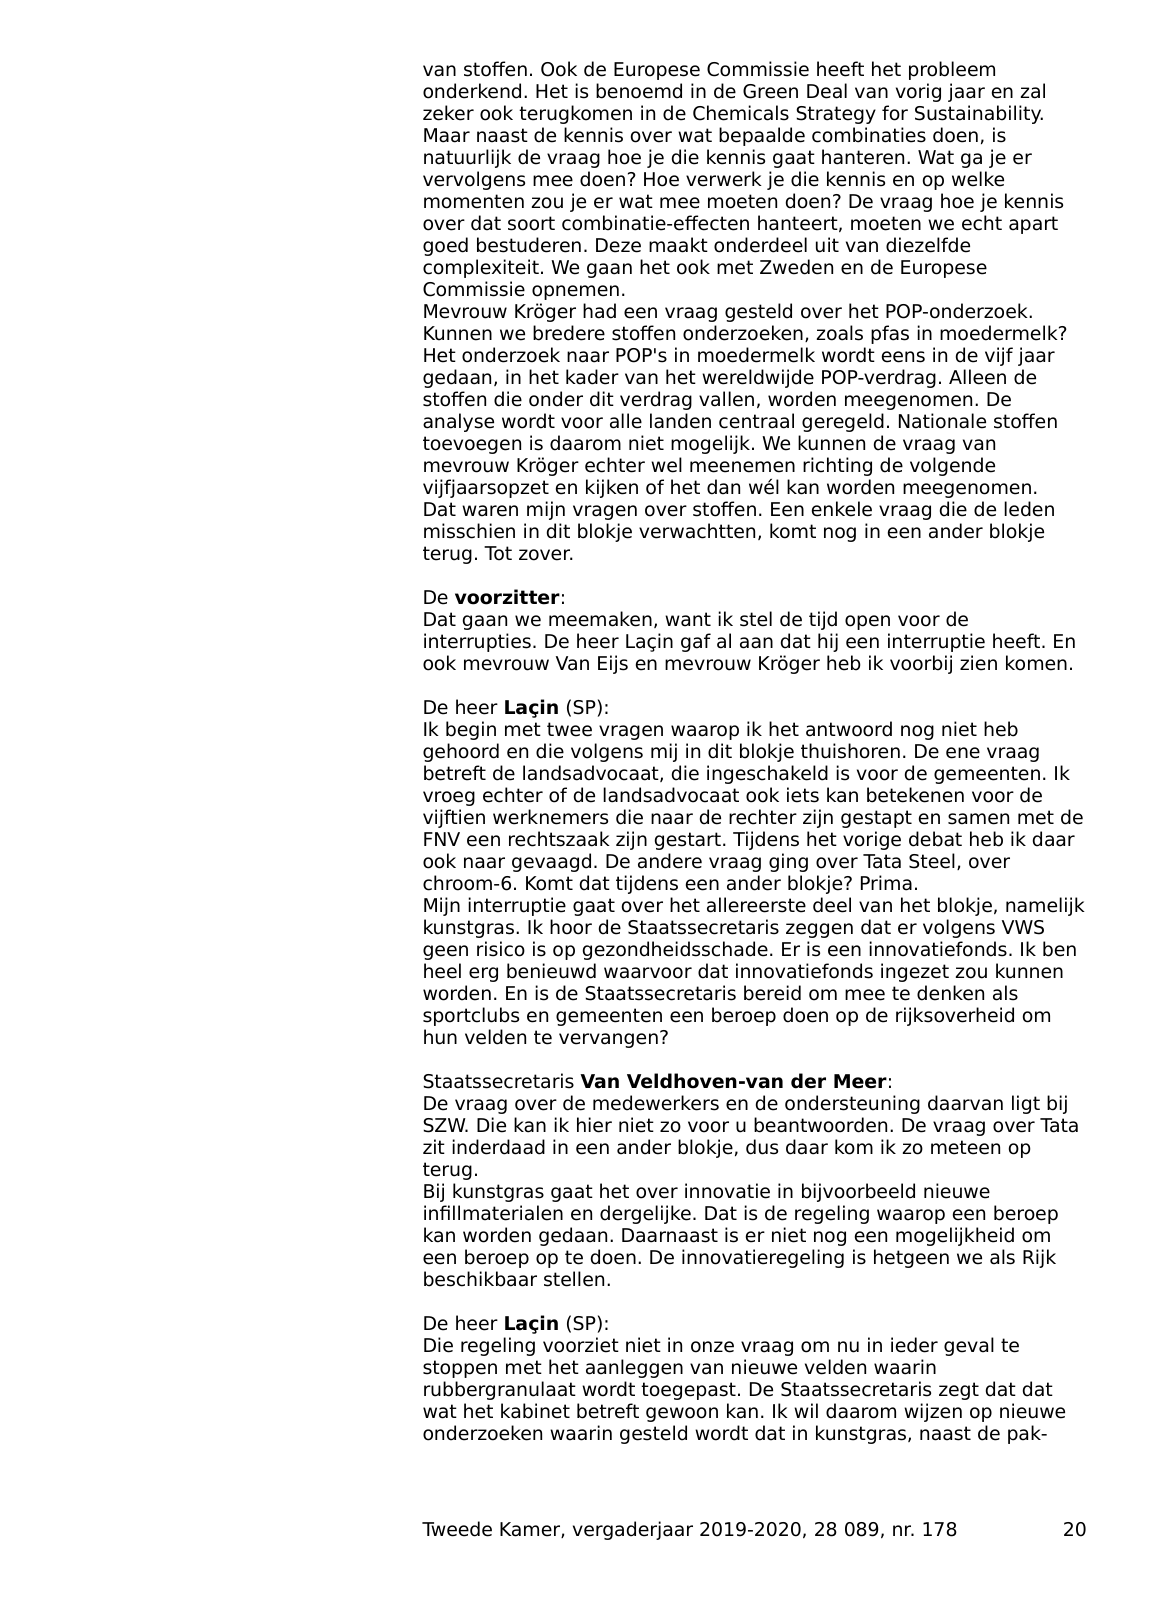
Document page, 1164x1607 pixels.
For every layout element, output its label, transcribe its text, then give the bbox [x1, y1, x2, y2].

text Die regeling voorziet niet in onze vraag om nu in ieder geval te stoppen met het aanleggen van nieuwe velden waarin rubbergranulaat wordt toegepast. De Staatssecretaris zegt dat dat wat het kabinet betreft gewoon kan. Ik wil daarom wijzen op nieuwe onderzoeken waarin gesteld wordt dat in kunstgras, naast de pak- [422, 1335, 1087, 1444]
text Bij kunstgras gaat het over innovatie in bijvoorbeeld nieuwe infillmaterialen en dergelijke. Dat is de regeling waarop een beroep kan worden gedaan. Daarnaast is er niet nog een mogelijkheid om een beroep op te doen. De innovatieregeling is hetgeen we als Rijk beschikbaar stellen. [422, 1181, 1087, 1291]
text Dat gaan we meemaken, want ik stel de tijd open voor de interrupties. De heer Laçin gaf al aan dat hij een interruptie heeft. En ook mevrouw Van Eijs en mevrouw Kröger heb ik voorbij zien komen. [422, 609, 1087, 675]
text De voorzitter: [422, 587, 1087, 609]
text De vraag over de medewerkers en de ondersteuning daarvan ligt bij SZW. Die kan ik hier niet zo voor u beantwoorden. De vraag over Tata zit inderdaad in een ander blokje, dus daar kom ik zo meteen op terug. [422, 1093, 1087, 1181]
text Mijn interruptie gaat over het allereerste deel van het blokje, namelijk kunstgras. Ik hoor de Staatssecretaris zeggen dat er volgens VWS geen risico is op gezondheidsschade. Er is een innovatiefonds. Ik ben heel erg benieuwd waarvoor dat innovatiefonds ingezet zou kunnen worden. En is de Staatssecretaris bereid om mee te denken als sportclubs en gemeenten een beroep doen op de rijksoverheid om hun velden te vervangen? [422, 895, 1087, 1048]
text Ik begin met twee vragen waarop ik het antwoord nog niet heb gehoord en die volgens mij in dit blokje thuishoren. De ene vraag betreft de landsadvocaat, die ingeschakeld is voor de gemeenten. Ik vroeg echter of de landsadvocaat ook iets kan betekenen voor de vijftien werknemers die naar de rechter zijn gestapt en samen met de FNV een rechtszaak zijn gestart. Tijdens het vorige debat heb ik daar ook naar gevaagd. De andere vraag ging over Tata Steel, over chroom-6. Komt dat tijdens een ander blokje? Prima. [422, 719, 1087, 895]
text Mevrouw Kröger had een vraag gesteld over het POP-onderzoek. Kunnen we bredere stoffen onderzoeken, zoals pfas in moedermelk? Het onderzoek naar POP's in moedermelk wordt eens in de vijf jaar gedaan, in het kader van het wereldwijde POP-verdrag. Alleen de stoffen die onder dit verdrag vallen, worden meegenomen. De analyse wordt voor alle landen centraal geregeld. Nationale stoffen toevoegen is daarom niet mogelijk. We kunnen de vraag van mevrouw Kröger echter wel meenemen richting de volgende vijfjaarsopzet en kijken of het dan wél kan worden meegenomen. [422, 301, 1087, 499]
text De heer Laçin (SP): [422, 697, 1087, 719]
text van stoffen. Ook de Europese Commissie heeft het probleem onderkend. Het is benoemd in de Green Deal van vorig jaar en zal zeker ook terugkomen in de Chemicals Strategy for Sustainability. Maar naast de kennis over wat bepaalde combinaties doen, is natuurlijk de vraag hoe je die kennis gaat hanteren. Wat ga je er vervolgens mee doen? Hoe verwerk je die kennis en op welke momenten zou je er wat mee moeten doen? De vraag hoe je kennis over dat soort combinatie-effecten hanteert, moeten we echt apart goed bestuderen. Deze maakt onderdeel uit van diezelfde complexiteit. We gaan het ook met Zweden en de Europese Commissie opnemen. [422, 59, 1087, 301]
text Dat waren mijn vragen over stoffen. Een enkele vraag die de leden misschien in dit blokje verwachtten, komt nog in een ander blokje terug. Tot zover. [422, 499, 1087, 564]
text De heer Laçin (SP): [422, 1313, 1087, 1335]
text Staatssecretaris Van Veldhoven-van der Meer: [422, 1071, 1087, 1093]
